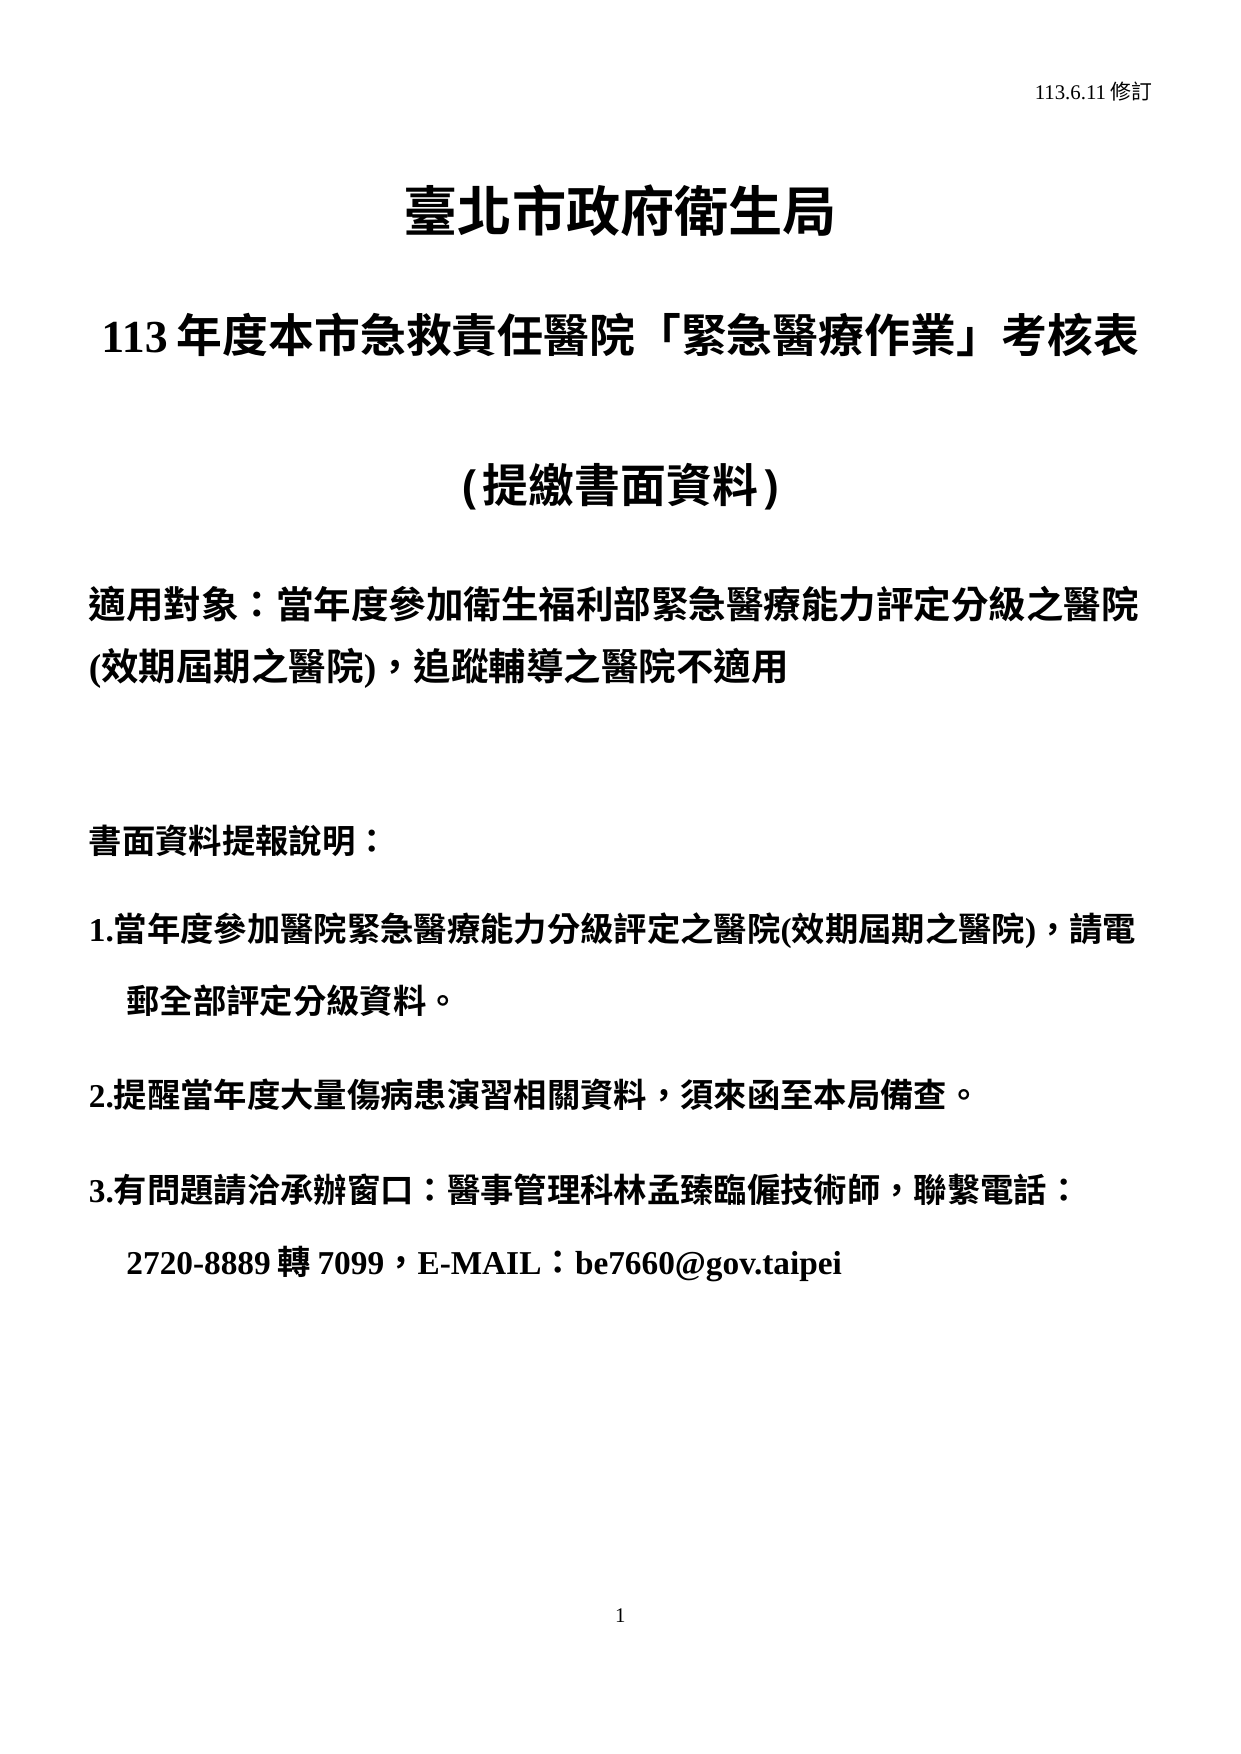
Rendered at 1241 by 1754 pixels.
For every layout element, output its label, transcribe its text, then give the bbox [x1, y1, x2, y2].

list 有問題請洽承辦窗口：醫事管理科林孟臻臨僱技術師，聯繫電話：2720-8889轉7099，E-MAIL：be7660@gov.taipei [89, 1146, 1152, 1281]
text (提繳書面資料) [89, 410, 1152, 535]
text 書面資料提報說明： [89, 798, 1152, 860]
list 當年度參加醫院緊急醫療能力分級評定之醫院(效期屆期之醫院)，請電郵全部評定分級資料。 [89, 885, 1152, 1019]
list 提醒當年度大量傷病患演習相關資料，須來函至本局備查。 [89, 1052, 1152, 1114]
text 臺北市政府衛生局 [89, 135, 1152, 260]
text 適用對象：當年度參加衛生福利部緊急醫療能力評定分級之醫院(效期屆期之醫院)，追蹤輔導之醫院不適用 [89, 560, 1152, 685]
text 113年度本市急救責任醫院「緊急醫療作業」考核表 [89, 260, 1152, 385]
